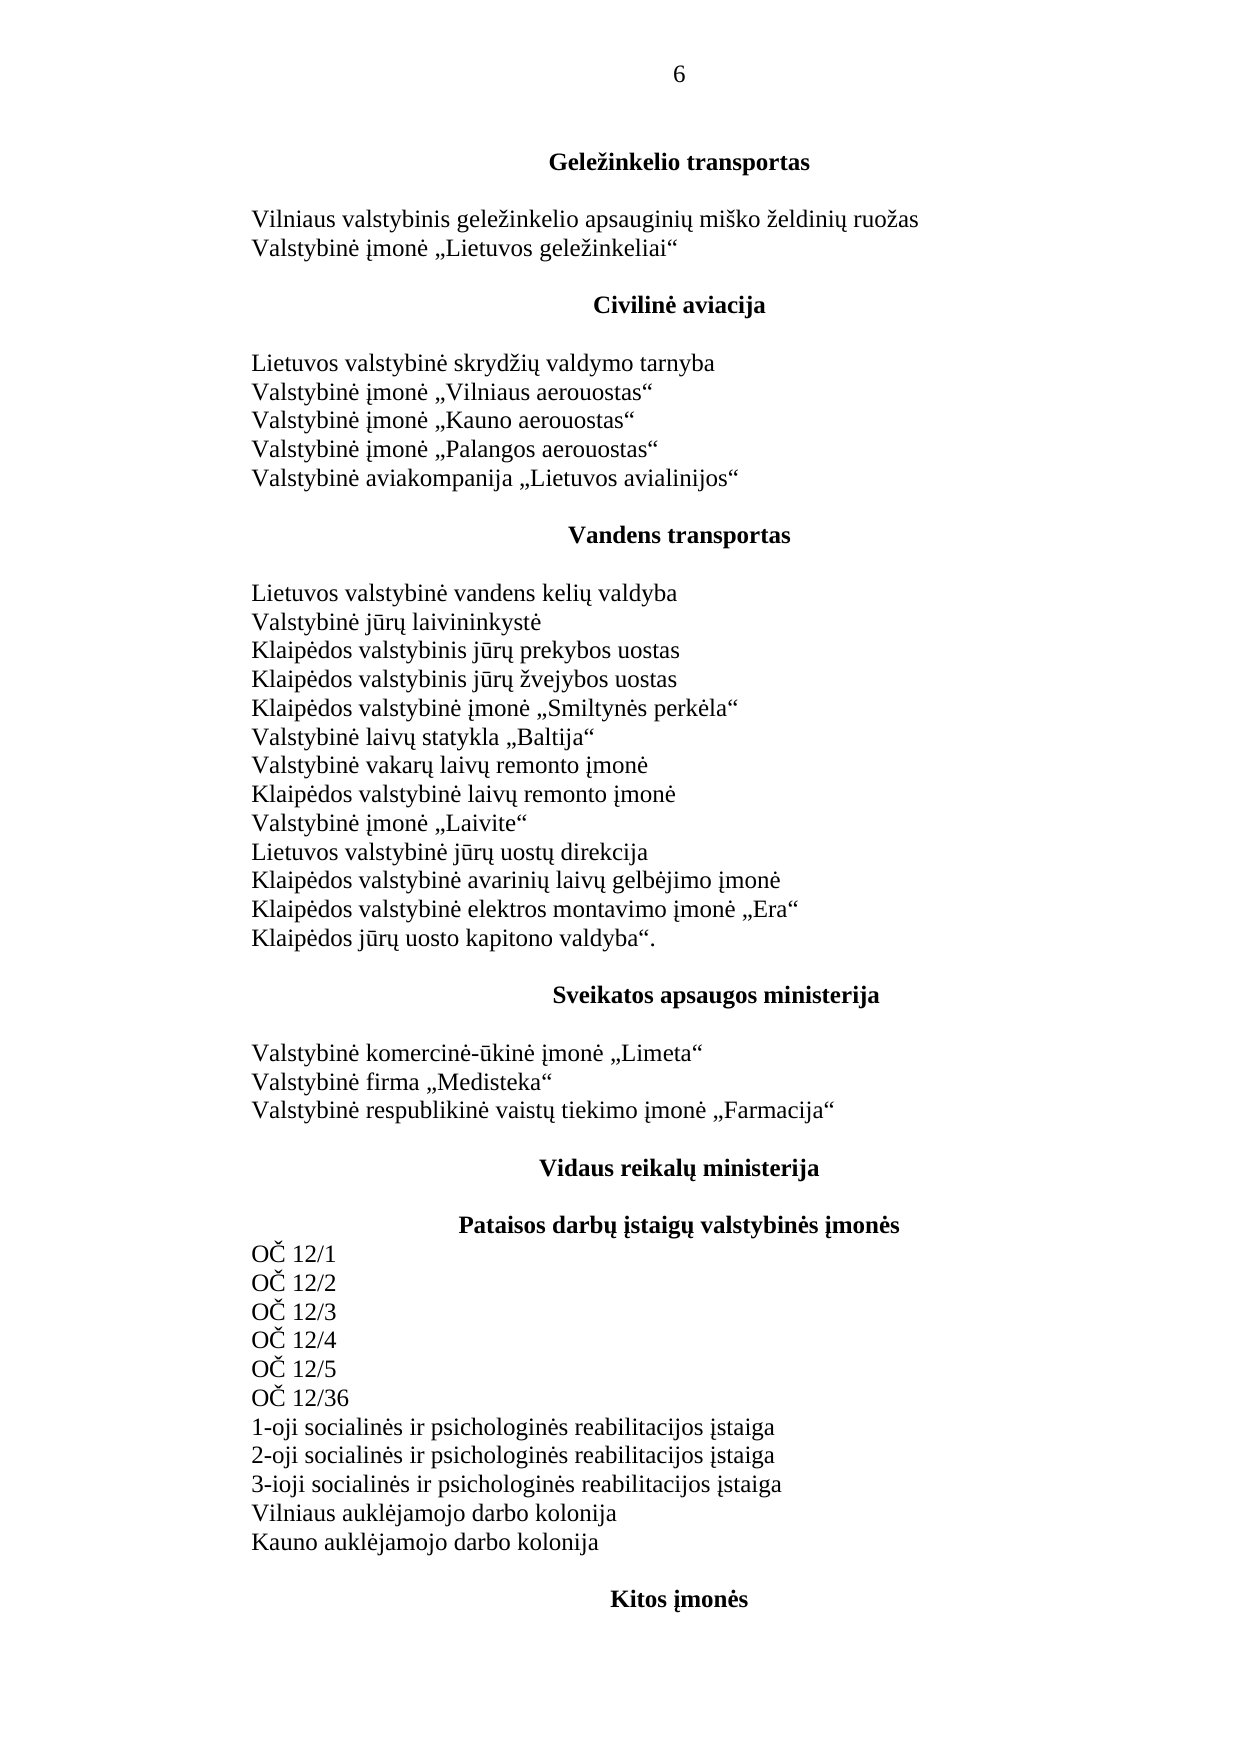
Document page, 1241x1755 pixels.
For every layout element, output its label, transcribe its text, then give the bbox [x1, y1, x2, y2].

text Klaipėdos valstybinis jūrų žvejybos uostas [177, 664, 1181, 693]
text Klaipėdos valstybinė elektros montavimo įmonė „Era“ [177, 894, 1181, 923]
text Geležinkelio transportas [177, 147, 1181, 176]
text Klaipėdos valstybinė įmonė „Smiltynės perkėla“ [177, 693, 1181, 722]
text 2-oji socialinės ir psichologinės reabilitacijos įstaiga [177, 1441, 1181, 1469]
text Sveikatos apsaugos ministerija [177, 981, 1181, 1009]
text OČ 12/1 [177, 1239, 1181, 1268]
text Valstybinė įmonė „Laivite“ [177, 808, 1181, 837]
text Civilinė aviacija [177, 291, 1181, 319]
text Vandens transportas [177, 521, 1181, 549]
text 1-oji socialinės ir psichologinės reabilitacijos įstaiga [177, 1412, 1181, 1441]
text Valstybinė įmonė „Kauno aerouostas“ [177, 406, 1181, 434]
text Valstybinė vakarų laivų remonto įmonė [177, 751, 1181, 779]
text Vidaus reikalų ministerija [177, 1153, 1181, 1182]
text Valstybinė jūrų laivininkystė [177, 607, 1181, 636]
text Valstybinė laivų statykla „Baltija“ [177, 722, 1181, 751]
text Valstybinė aviakompanija „Lietuvos avialinijos“ [177, 463, 1181, 492]
text Klaipėdos valstybinė avarinių laivų gelbėjimo įmonė [177, 866, 1181, 894]
text OČ 12/36 [177, 1383, 1181, 1412]
text Lietuvos valstybinė vandens kelių valdyba [177, 578, 1181, 607]
text OČ 12/2 [177, 1268, 1181, 1297]
text Valstybinė įmonė „Palangos aerouostas“ [177, 434, 1181, 463]
text Valstybinė įmonė „Lietuvos geležinkeliai“ [177, 233, 1181, 262]
text Valstybinė įmonė „Vilniaus aerouostas“ [177, 377, 1181, 406]
text Klaipėdos valstybinis jūrų prekybos uostas [177, 636, 1181, 664]
text Klaipėdos jūrų uosto kapitono valdyba“. [177, 923, 1181, 952]
text Valstybinė respublikinė vaistų tiekimo įmonė „Farmacija“ [177, 1096, 1181, 1124]
text Vilniaus valstybinis geležinkelio apsauginių miško želdinių ruožas [177, 204, 1181, 233]
text OČ 12/5 [177, 1354, 1181, 1383]
text Valstybinė komercinė-ūkinė įmonė „Limeta“ [177, 1038, 1181, 1067]
text Kauno auklėjamojo darbo kolonija [177, 1527, 1181, 1556]
text Lietuvos valstybinė skrydžių valdymo tarnyba [177, 348, 1181, 377]
text Kitos įmonės [177, 1584, 1181, 1613]
text Lietuvos valstybinė jūrų uostų direkcija [177, 837, 1181, 866]
text Klaipėdos valstybinė laivų remonto įmonė [177, 779, 1181, 808]
text Vilniaus auklėjamojo darbo kolonija [177, 1498, 1181, 1527]
text Pataisos darbų įstaigų valstybinės įmonės [177, 1211, 1181, 1239]
text 3-ioji socialinės ir psichologinės reabilitacijos įstaiga [177, 1469, 1181, 1498]
text OČ 12/3 [177, 1297, 1181, 1326]
text OČ 12/4 [177, 1326, 1181, 1354]
text Valstybinė firma „Medisteka“ [177, 1067, 1181, 1096]
